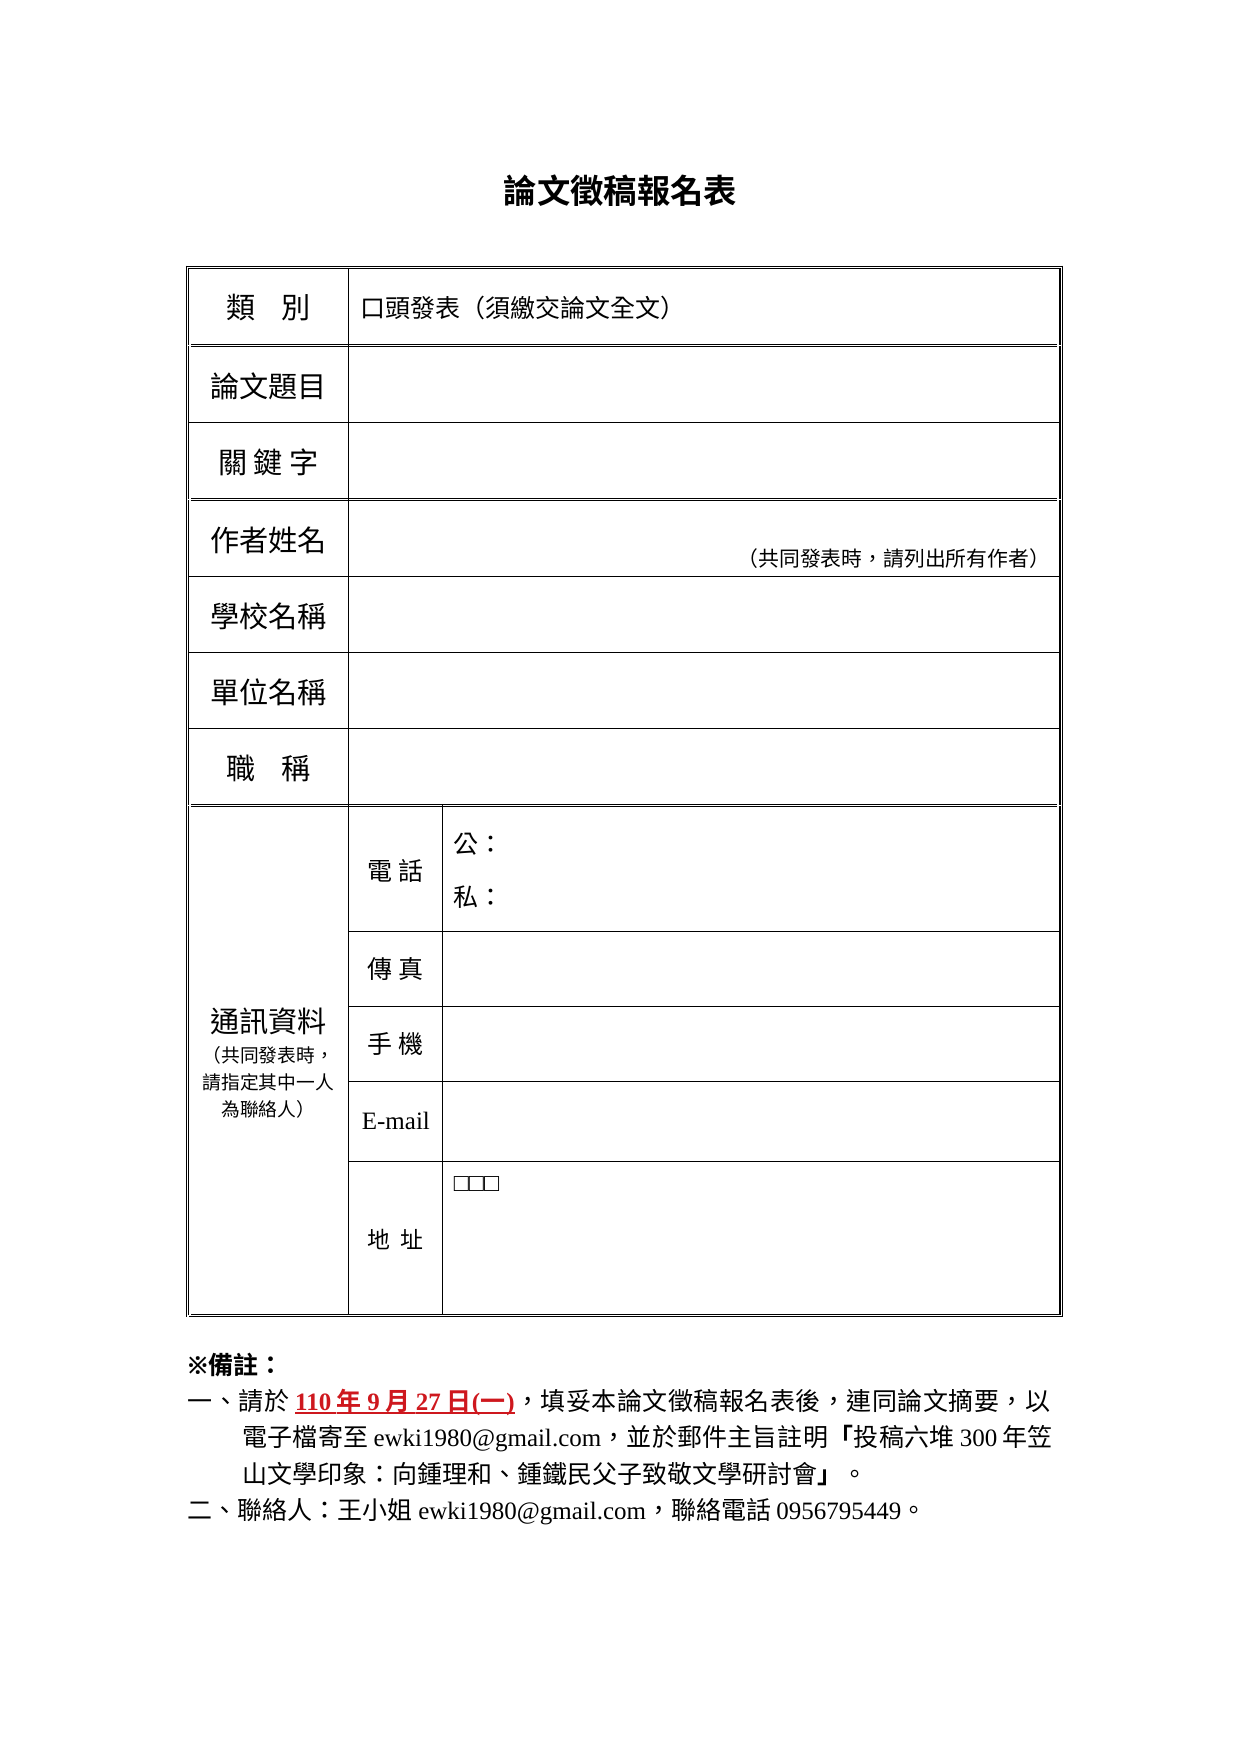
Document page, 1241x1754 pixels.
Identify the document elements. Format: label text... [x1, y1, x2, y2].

table_cell 電 話 [349, 807, 442, 931]
table_cell 作者姓名 [188, 498, 348, 576]
table_cell 公： 私： [443, 804, 1061, 931]
table_cell [349, 653, 1059, 728]
table_cell E-mail [349, 1082, 442, 1161]
table_cell [443, 932, 1059, 1006]
table_cell 通訊資料 （共同發表時，請指定其中一人為聯絡人） [188, 804, 348, 1313]
text 論文徵稿報名表 [187, 164, 1053, 213]
table_cell 論文題目 [189, 344, 348, 422]
table_cell [349, 577, 1059, 652]
table_cell □□□ [443, 1162, 1059, 1313]
table_cell [443, 1007, 1059, 1081]
table_cell （共同發表時，請列出所有作者） [349, 498, 1061, 576]
table_cell [349, 729, 1059, 804]
table_header 口頭發表（須繳交論文全文） [349, 269, 1059, 344]
table_cell 單位名稱 [189, 653, 348, 728]
table_cell 傳 真 [349, 932, 442, 1006]
table_cell 職 稱 [189, 729, 348, 804]
text 一、請於110年9月27日(一)，填妥本論文徵稿報名表後，連同論文摘要，以電子檔寄至ewki1980@gmail.com，並於郵件主旨註明「投稿六堆300年笠山文學印象：向鍾理和、鍾鐵民父子致敬文學研討會」。 [187, 1382, 1053, 1490]
list 二、聯絡人：王小姐 ewki1980@gmail.com，聯絡電話0956795449。 [187, 1490, 1053, 1527]
table_cell 手 機 [349, 1007, 442, 1081]
table_cell 地 址 [349, 1162, 442, 1313]
table_cell [349, 344, 1060, 422]
table_cell 關 鍵 字 [189, 423, 348, 498]
text ※備註： [187, 1345, 1053, 1382]
table_cell [349, 423, 1059, 498]
table_cell [443, 1082, 1059, 1161]
table_header 類 別 [189, 269, 348, 344]
table_cell 學校名稱 [189, 577, 348, 652]
